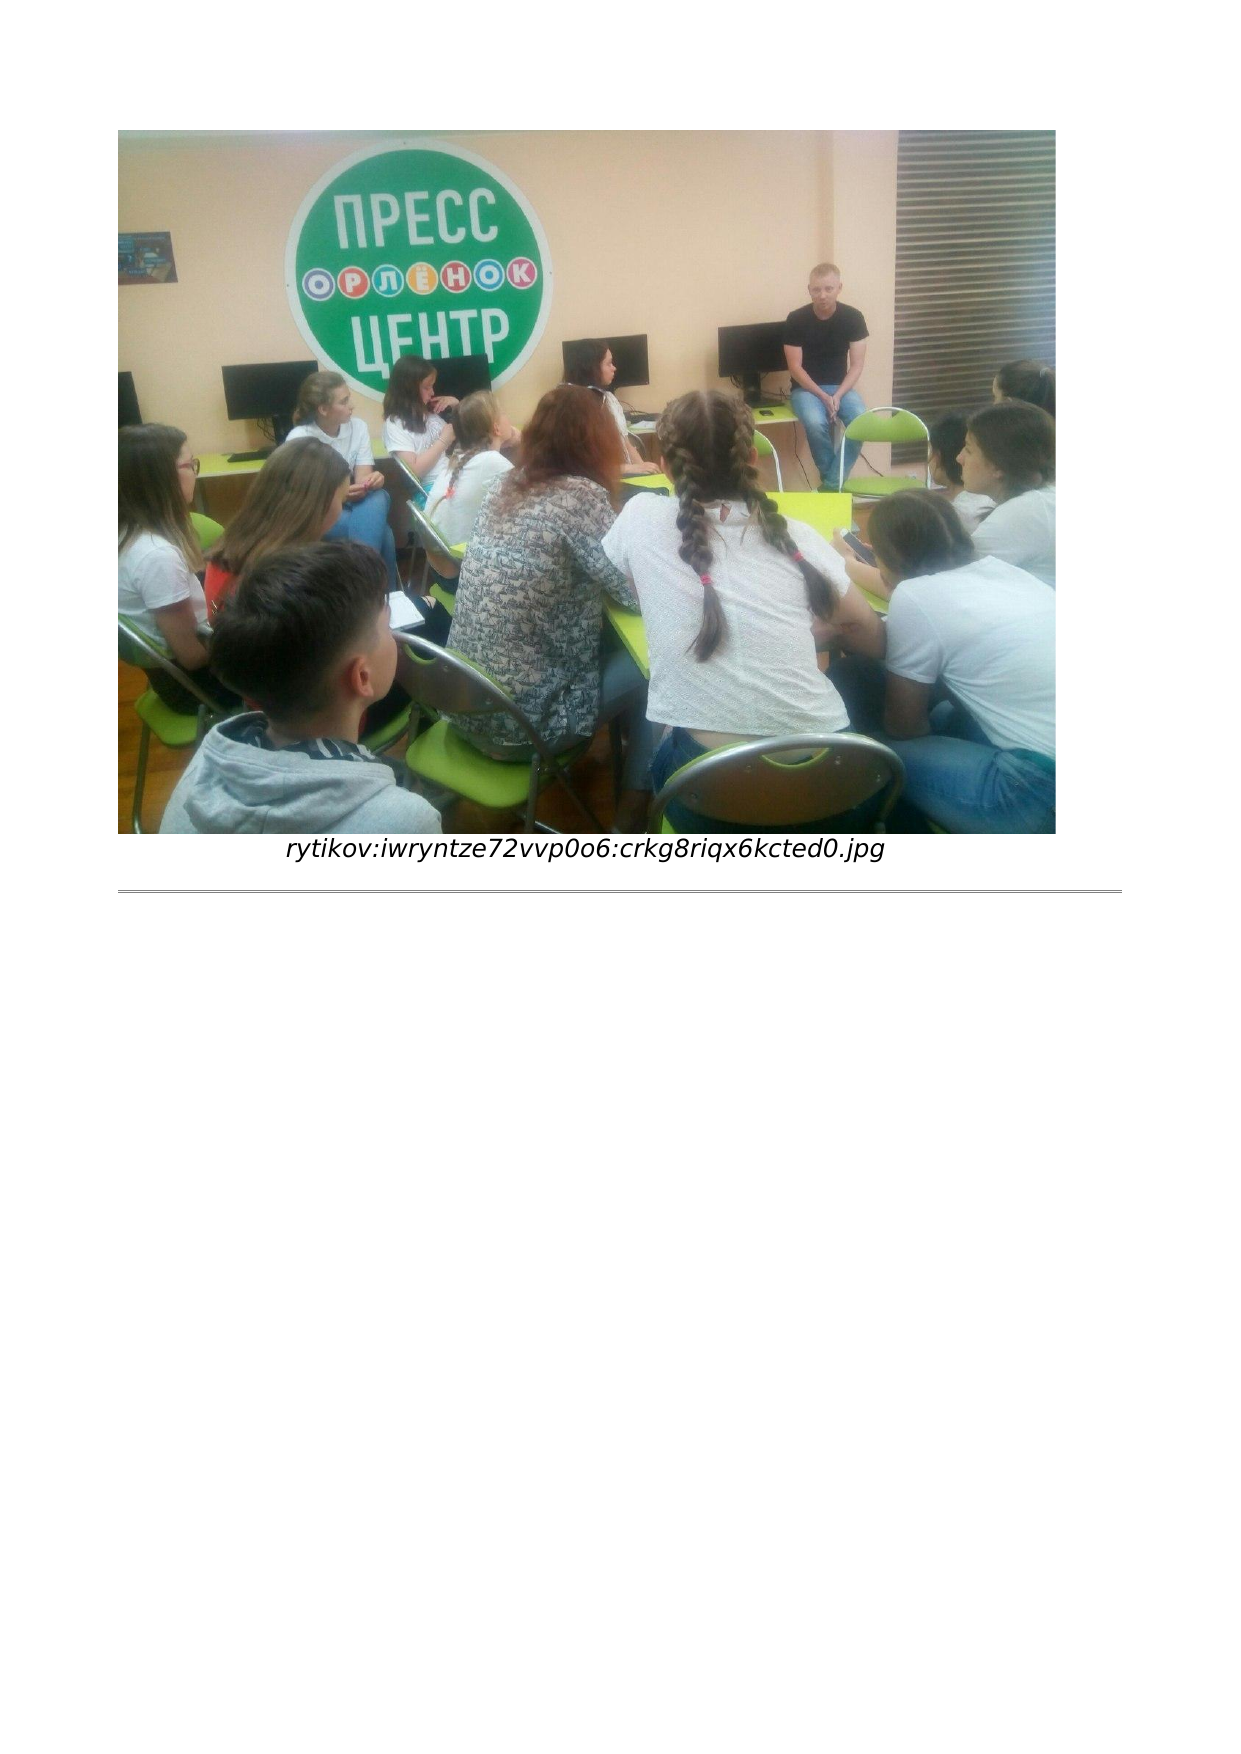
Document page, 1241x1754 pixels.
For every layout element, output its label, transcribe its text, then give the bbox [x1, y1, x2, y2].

text rytikov:iwryntze72vvp0o6:crkg8riqx6kcted0.jpg [118, 834, 1056, 863]
picture [118, 130, 1056, 834]
